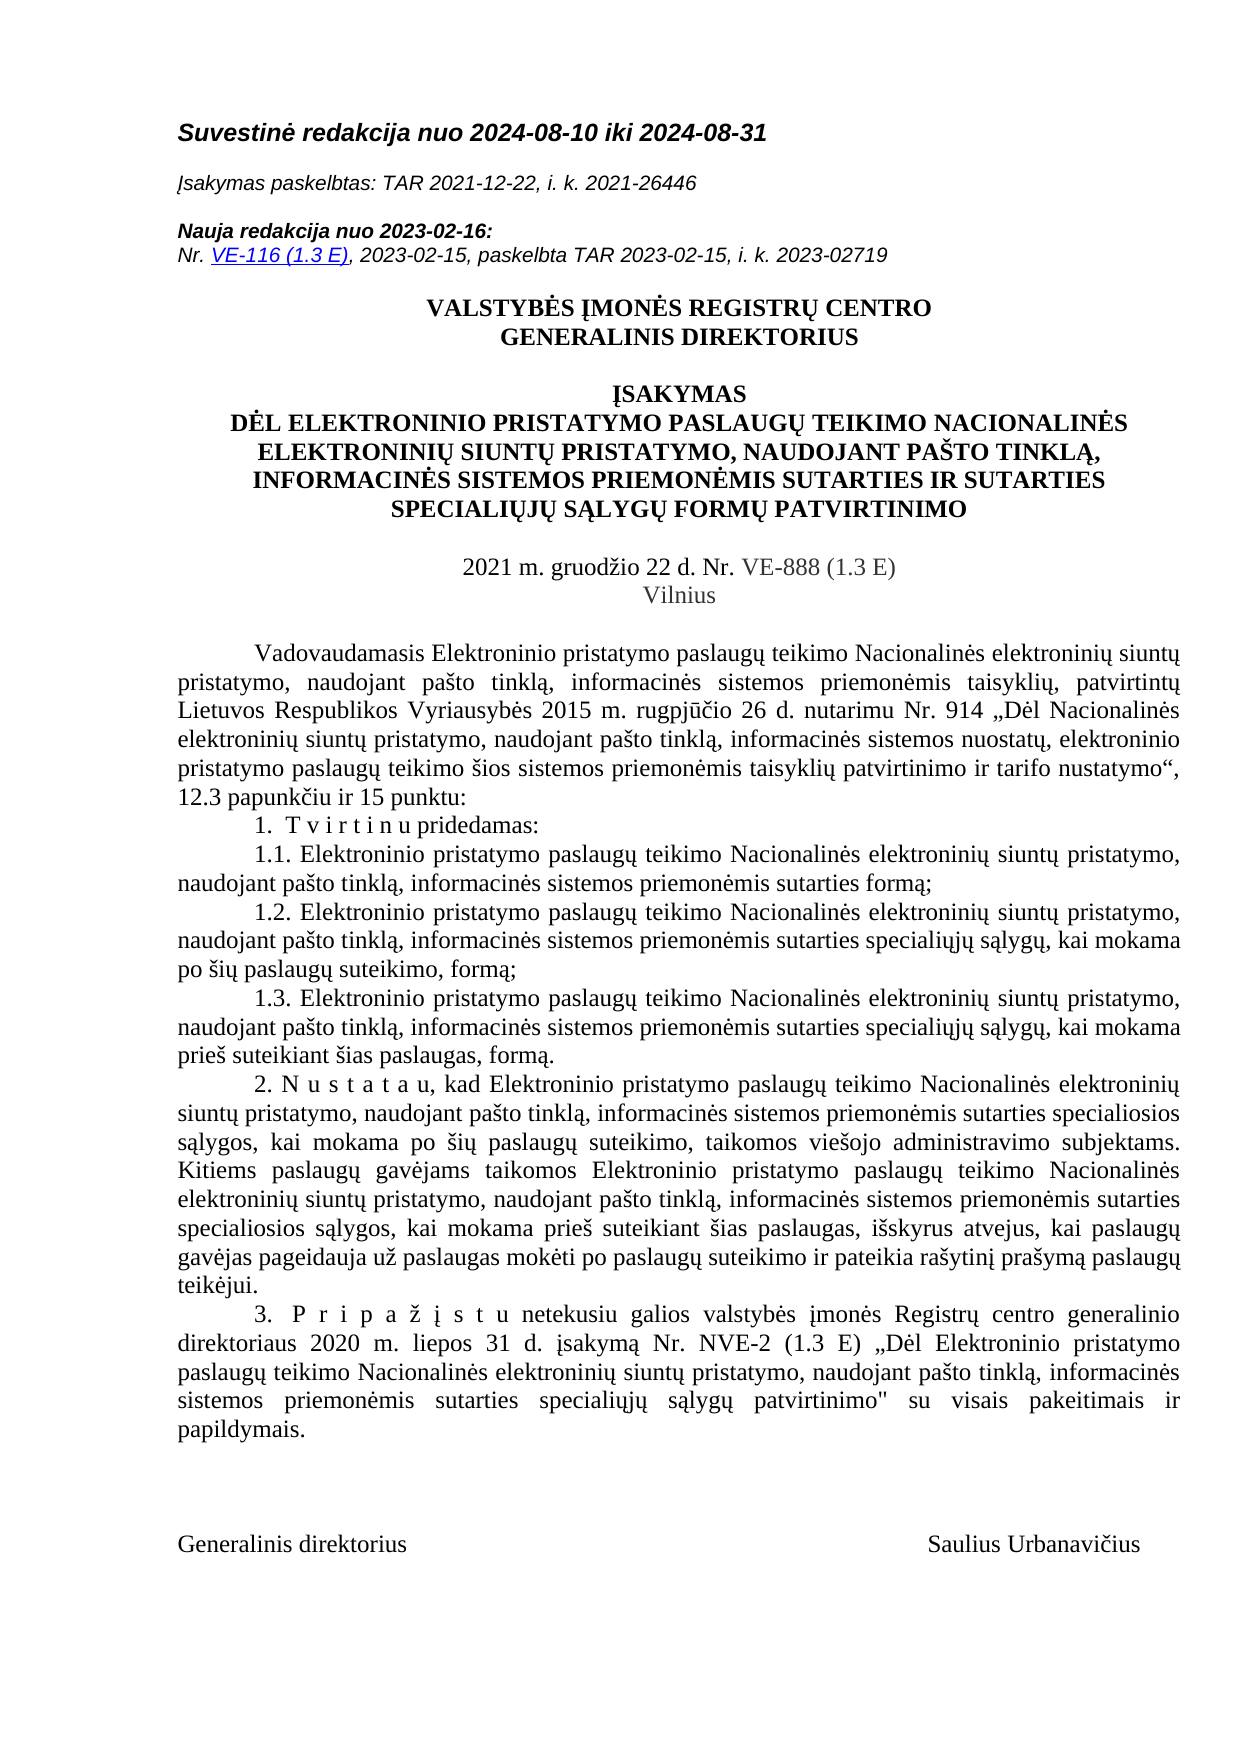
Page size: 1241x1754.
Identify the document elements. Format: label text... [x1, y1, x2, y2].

text Generalinis direktorius Saulius Urbanavičius [177, 1529, 1181, 1558]
text Nr. VE-116 (1.3 E), 2023-02-15, paskelbta TAR 2023-02-15, i. k. 2023-02719 [177, 243, 1181, 267]
text 1. T v i r t i n u pridedamas: [177, 811, 1181, 839]
text Vilnius [177, 581, 1181, 609]
text DĖL elektroninio pristatymo paslaugų teikimo NACIONALINĖS ELEKTRONINIŲ SIUNTŲ PRISTATYMO, NAUDOJANT PAŠTO TINKLĄ, INFORMACINĖS SISTEMOS PRIEMONĖMIS SUTARTIES IR SUTARTIES SPECIALIŲJŲ SĄLYGŲ FORMŲ PATVIRTINIMO [177, 408, 1181, 523]
text Vadovaudamasis Elektroninio pristatymo paslaugų teikimo Nacionalinės elektroninių siuntų pristatymo, naudojant pašto tinklą, informacinės sistemos priemonėmis taisyklių, patvirtintų Lietuvos Respublikos Vyriausybės 2015 m. rugpjūčio 26 d. nutarimu Nr. 914 „Dėl Nacionalinės elektroninių siuntų pristatymo, naudojant pašto tinklą, informacinės sistemos nuostatų, elektroninio pristatymo paslaugų teikimo šios sistemos priemonėmis taisyklių patvirtinimo ir tarifo nustatymo“, 12.3 papunkčiu ir 15 punktu: [177, 638, 1181, 811]
text 3. P r i p a ž į s t u netekusiu galios valstybės įmonės Registrų centro generalinio direktoriaus 2020 m. liepos 31 d. įsakymą Nr. NVE-2 (1.3 E) „Dėl Elektroninio pristatymo paslaugų teikimo Nacionalinės elektroninių siuntų pristatymo, naudojant pašto tinklą, informacinės sistemos priemonėmis sutarties specialiųjų sąlygų patvirtinimo" su visais pakeitimais ir papildymais. [177, 1299, 1181, 1443]
text 2021 m. gruodžio 22 d. Nr. VE-888 (1.3 E) [177, 552, 1181, 581]
text Suvestinė redakcija nuo 2024-08-10 iki 2024-08-31 [177, 118, 1181, 147]
text 1.3. Elektroninio pristatymo paslaugų teikimo Nacionalinės elektroninių siuntų pristatymo, naudojant pašto tinklą, informacinės sistemos priemonėmis sutarties specialiųjų sąlygų, kai mokama prieš suteikiant šias paslaugas, formą. [177, 983, 1181, 1069]
text ĮSAKYMAS [177, 379, 1181, 408]
text 1.2. Elektroninio pristatymo paslaugų teikimo Nacionalinės elektroninių siuntų pristatymo, naudojant pašto tinklą, informacinės sistemos priemonėmis sutarties specialiųjų sąlygų, kai mokama po šių paslaugų suteikimo, formą; [177, 897, 1181, 983]
text VALSTYBĖS ĮMONĖS REGISTRŲ CENTRO [177, 293, 1181, 322]
text Įsakymas paskelbtas: TAR 2021-12-22, i. k. 2021-26446 [177, 171, 1181, 195]
text 1.1. Elektroninio pristatymo paslaugų teikimo Nacionalinės elektroninių siuntų pristatymo, naudojant pašto tinklą, informacinės sistemos priemonėmis sutarties formą; [177, 839, 1181, 897]
text GENERALINIS DIREKTORIUS [177, 322, 1181, 351]
text 2. N u s t a t a u, kad Elektroninio pristatymo paslaugų teikimo Nacionalinės elektroninių siuntų pristatymo, naudojant pašto tinklą, informacinės sistemos priemonėmis sutarties specialiosios sąlygos, kai mokama po šių paslaugų suteikimo, taikomos viešojo administravimo subjektams. Kitiems paslaugų gavėjams taikomos Elektroninio pristatymo paslaugų teikimo Nacionalinės elektroninių siuntų pristatymo, naudojant pašto tinklą, informacinės sistemos priemonėmis sutarties specialiosios sąlygos, kai mokama prieš suteikiant šias paslaugas, išskyrus atvejus, kai paslaugų gavėjas pageidauja už paslaugas mokėti po paslaugų suteikimo ir pateikia rašytinį prašymą paslaugų teikėjui. [177, 1069, 1181, 1299]
text Nauja redakcija nuo 2023-02-16: [177, 219, 1181, 243]
